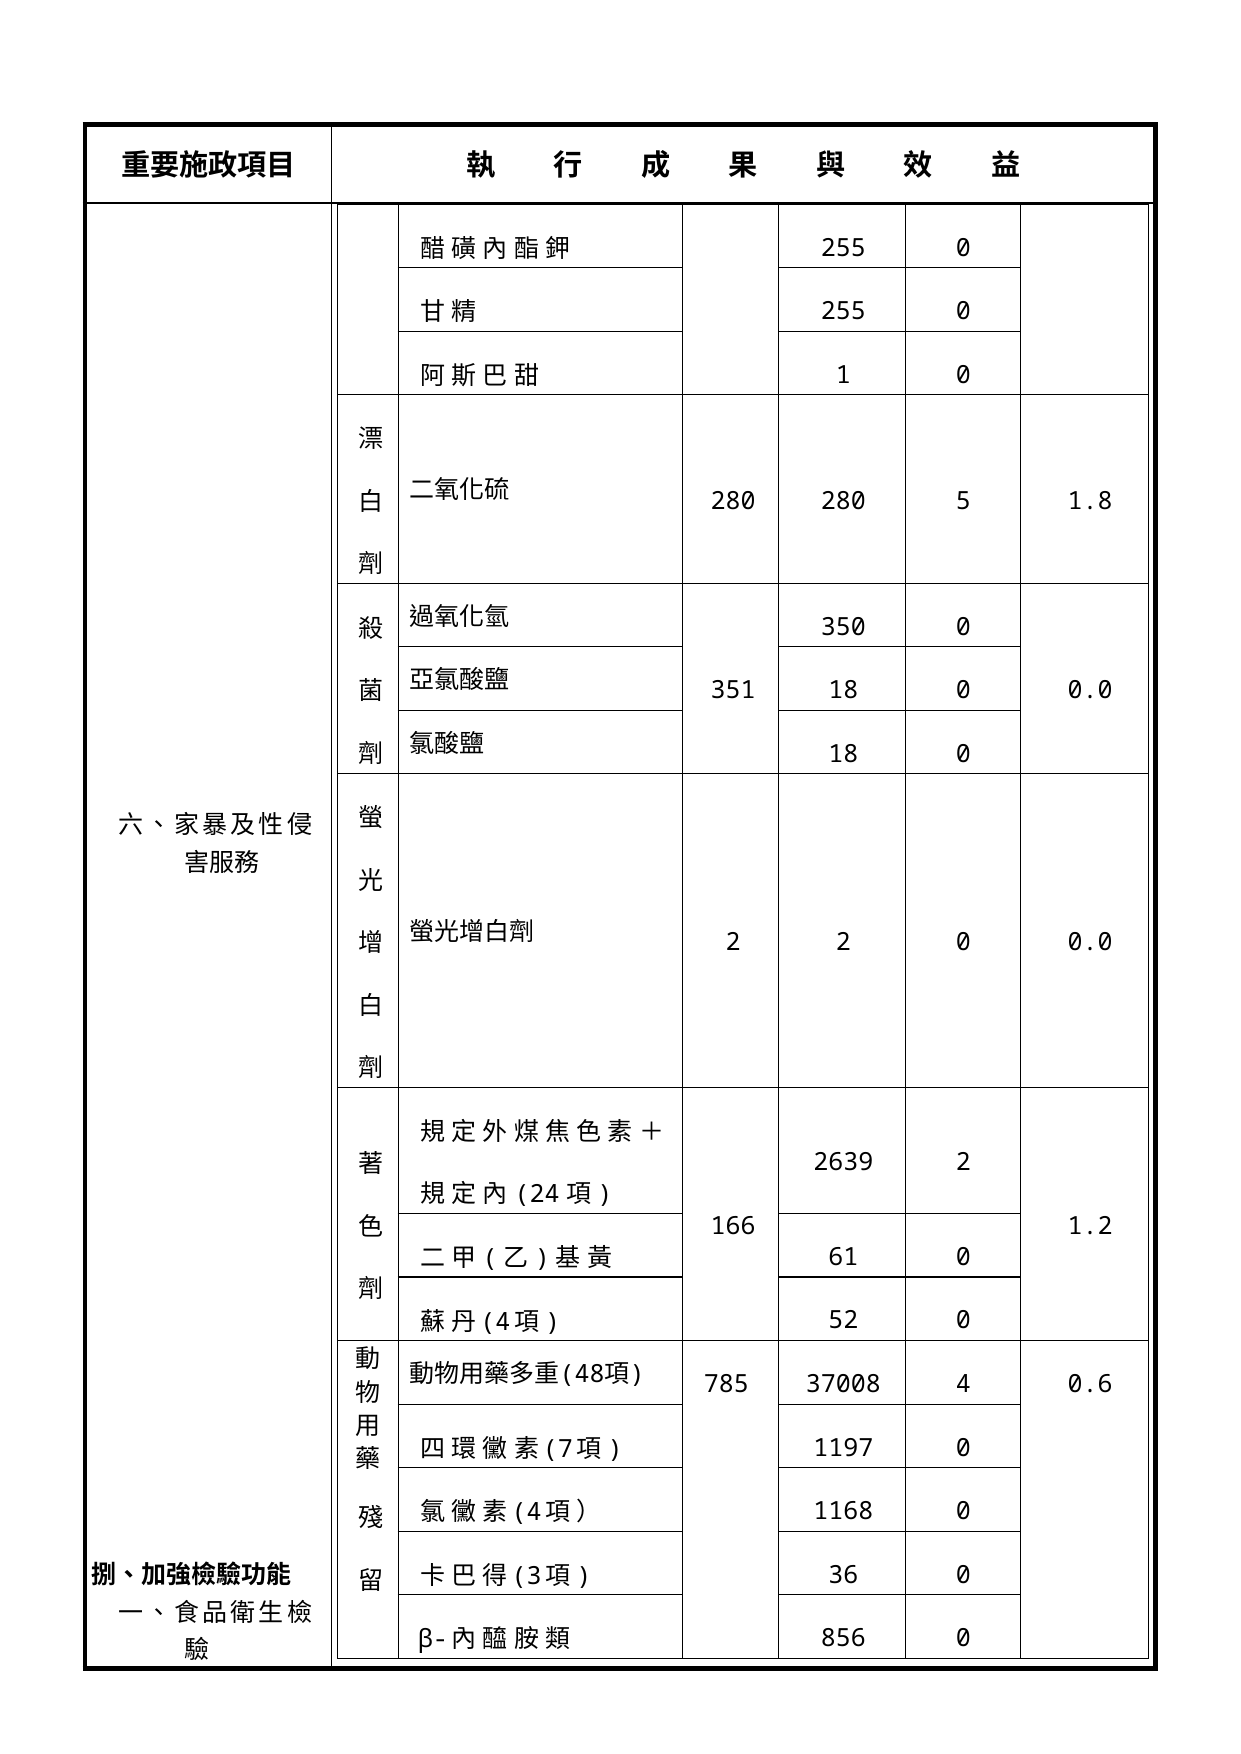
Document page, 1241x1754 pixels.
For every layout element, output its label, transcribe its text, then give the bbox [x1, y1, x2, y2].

table_cell 0 [906, 268, 1020, 331]
table_header 重要施政項目 [87, 127, 331, 202]
table_cell 0.0 [1021, 774, 1148, 1087]
table_cell 漂白劑 [338, 395, 398, 583]
table_cell 0 [906, 774, 1020, 1087]
table_cell 0.6 [1021, 1341, 1148, 1658]
table_cell 螢光增白劑 [399, 774, 682, 1087]
table_cell 0 [906, 205, 1020, 267]
table_cell 36 [779, 1532, 905, 1594]
table_cell 351 [683, 584, 778, 773]
table_cell 4 [906, 1341, 1020, 1403]
table_cell 2639 [779, 1088, 905, 1213]
table_cell 0 [906, 647, 1020, 710]
table_cell β-內醯胺類 [399, 1595, 682, 1658]
table_cell 0 [906, 584, 1020, 646]
table_cell 166 [683, 1088, 778, 1340]
table_cell 氯黴素(4項） [399, 1468, 682, 1531]
table_cell 過氧化氫 [399, 584, 682, 646]
table_cell 阿斯巴甜 [399, 332, 682, 394]
table_cell 動物用藥 殘留 [338, 1341, 398, 1658]
table_cell 5 [906, 395, 1020, 583]
table_cell 四環黴素(7項) [399, 1405, 682, 1467]
table_cell 2 [779, 774, 905, 1087]
table_cell 785 [683, 1341, 778, 1658]
table_cell 0 [906, 1278, 1020, 1340]
table_cell 二甲(乙)基黃 [399, 1214, 682, 1276]
table_cell 1197 [779, 1405, 905, 1467]
table_cell 殺菌劑 [338, 584, 398, 773]
table_cell 規定外煤焦色素＋規定內(24項) [399, 1088, 682, 1213]
table_cell 醋磺內酯鉀 [399, 205, 682, 267]
table_cell 二氧化硫 [399, 395, 682, 583]
table_cell 18 [779, 647, 905, 710]
table_cell 蘇丹(4項) [399, 1278, 682, 1340]
table_cell 0 [906, 711, 1020, 773]
table_cell 1.8 [1021, 395, 1148, 583]
table_cell 2 [906, 1088, 1020, 1213]
table_cell 37008 [779, 1341, 905, 1403]
table_cell 甘精 [399, 268, 682, 331]
table_cell 螢光增白劑 [338, 774, 398, 1087]
table_cell 350 [779, 584, 905, 646]
table_cell [332, 204, 1153, 1666]
table_cell 280 [779, 395, 905, 583]
table_cell [338, 205, 398, 394]
table_cell 2 [683, 774, 778, 1087]
table_cell 0 [906, 1468, 1020, 1531]
table_cell 280 [683, 395, 778, 583]
table_cell 0 [906, 1532, 1020, 1594]
table_cell 卡巴得(3項) [399, 1532, 682, 1594]
table_cell 著色劑 [338, 1088, 398, 1340]
table_cell [1021, 205, 1148, 394]
table_cell 0 [906, 1214, 1020, 1276]
table_cell 255 [779, 205, 905, 267]
table_cell 0 [906, 332, 1020, 394]
table_cell 856 [779, 1595, 905, 1658]
table_cell 亞氯酸鹽 [399, 647, 682, 710]
table_cell 61 [779, 1214, 905, 1276]
table_cell 1 [779, 332, 905, 394]
table_cell 動物用藥多重(48項) [399, 1341, 682, 1403]
table_header 執 行 成 果 與 效 益 [332, 127, 1153, 202]
table_cell 0.0 [1021, 584, 1148, 773]
table_cell 18 [779, 711, 905, 773]
table_cell 52 [779, 1278, 905, 1340]
table_cell 1.2 [1021, 1088, 1148, 1340]
table_cell 255 [779, 268, 905, 331]
table_cell 氯酸鹽 [399, 711, 682, 773]
table_cell 壹、強化防疫體系、有效防治疫病 一、預防接種 二、災害防救動員暨新興傳染病防治 三、因應流感大流行防治 四、腸病毒防治 五、腸道傳染病監測 六、病毒性肝炎防治 七、三麻一風根除計畫 八、結核病防治 九、愛滋病防治 十、登革熱及其他蟲媒傳染病防治 貳、提升保健服務 一、癌症防治 二、婦幼健康 三、中老年疾病防治 四、營造高雄市婦女友善醫療環境 五、健康促進 六、菸害防制 七、職業衛生及營業衛生 參、執行市長醫療 衛生政見 一、老人公費裝假牙 二、老人健康檢查 肆、推動藥政管理 一、藥政管理 二、藥物管理 三、化粧品管理 伍、食品衛生業務 一、餐飲業者衛生管理 二、執行市售食品年度抽驗計畫 三、學校午餐食材抽驗及稽查 四、肉品衛生管理 五、查處各類違規食品標示及廣告 六、食品業者衛生管理 七、成立食品安全專案小組 陸、長期照護 一、推展社區長期照顧服務 二、身心障礙鑑定業務 三、護理機構管理 柒、社區心理衛生 與藥物濫用 防制 一、社區心理健康促進 二、自殺防治 三、災難心理衛生 四、非愛滋藥癮替代治療 五、精神衛生 六、家暴及性侵害服務 捌、加強檢驗功能 一、食品衛生檢驗 二、公共衛生檢驗 三、藥物檢驗 四、加強技術發展 五、建立優良實驗室品管 六、其他為民服務事項 玖、醫政業務 一、醫政管理 二、健全醫療救護管理 三、衛生所管理業務 四、山地醫療保健業務 五、市立醫院營運管理 拾、醫療藥品基金計畫與醫療服務 一、各衛生所業務 (一)行政管理-一般行政 (二)公共衛生管理-衛生所業務 二、市立民生醫院 (一)醫療行政管理 (二)充實設備 (三)廳舍建修 (四)專題研究教育訓練 (五)社區服務 (六)緊急災害救護 (七)服務績效 三、市立聯合醫院 一般行 政管理 (二)資訊管理 (三)推動健康促進醫院系列 (四)醫療行政管理 四、市立凱旋醫院 (一)一般行政管理 (二)醫療行政管理 (三)教學訓練 (四)精神疾病防治 (五)加強自殺防治工作 (六)成癮防治業務 (七)濫用藥物業務 (八)充實設備 五、市立中醫醫院 (一)一般行政管理 (二)醫療行政管理 (三)提升醫院營運收入 ` (四)降低醫院營運成本 (五)研究發展與教學服務 (六)在職訓練 (七)加強社區醫療保健服務 (八)推展資訊化業務 [87, 204, 331, 1666]
table_cell [683, 205, 778, 394]
table_cell 1168 [779, 1468, 905, 1531]
table_cell 0 [906, 1405, 1020, 1467]
table_cell 0 [906, 1595, 1020, 1658]
